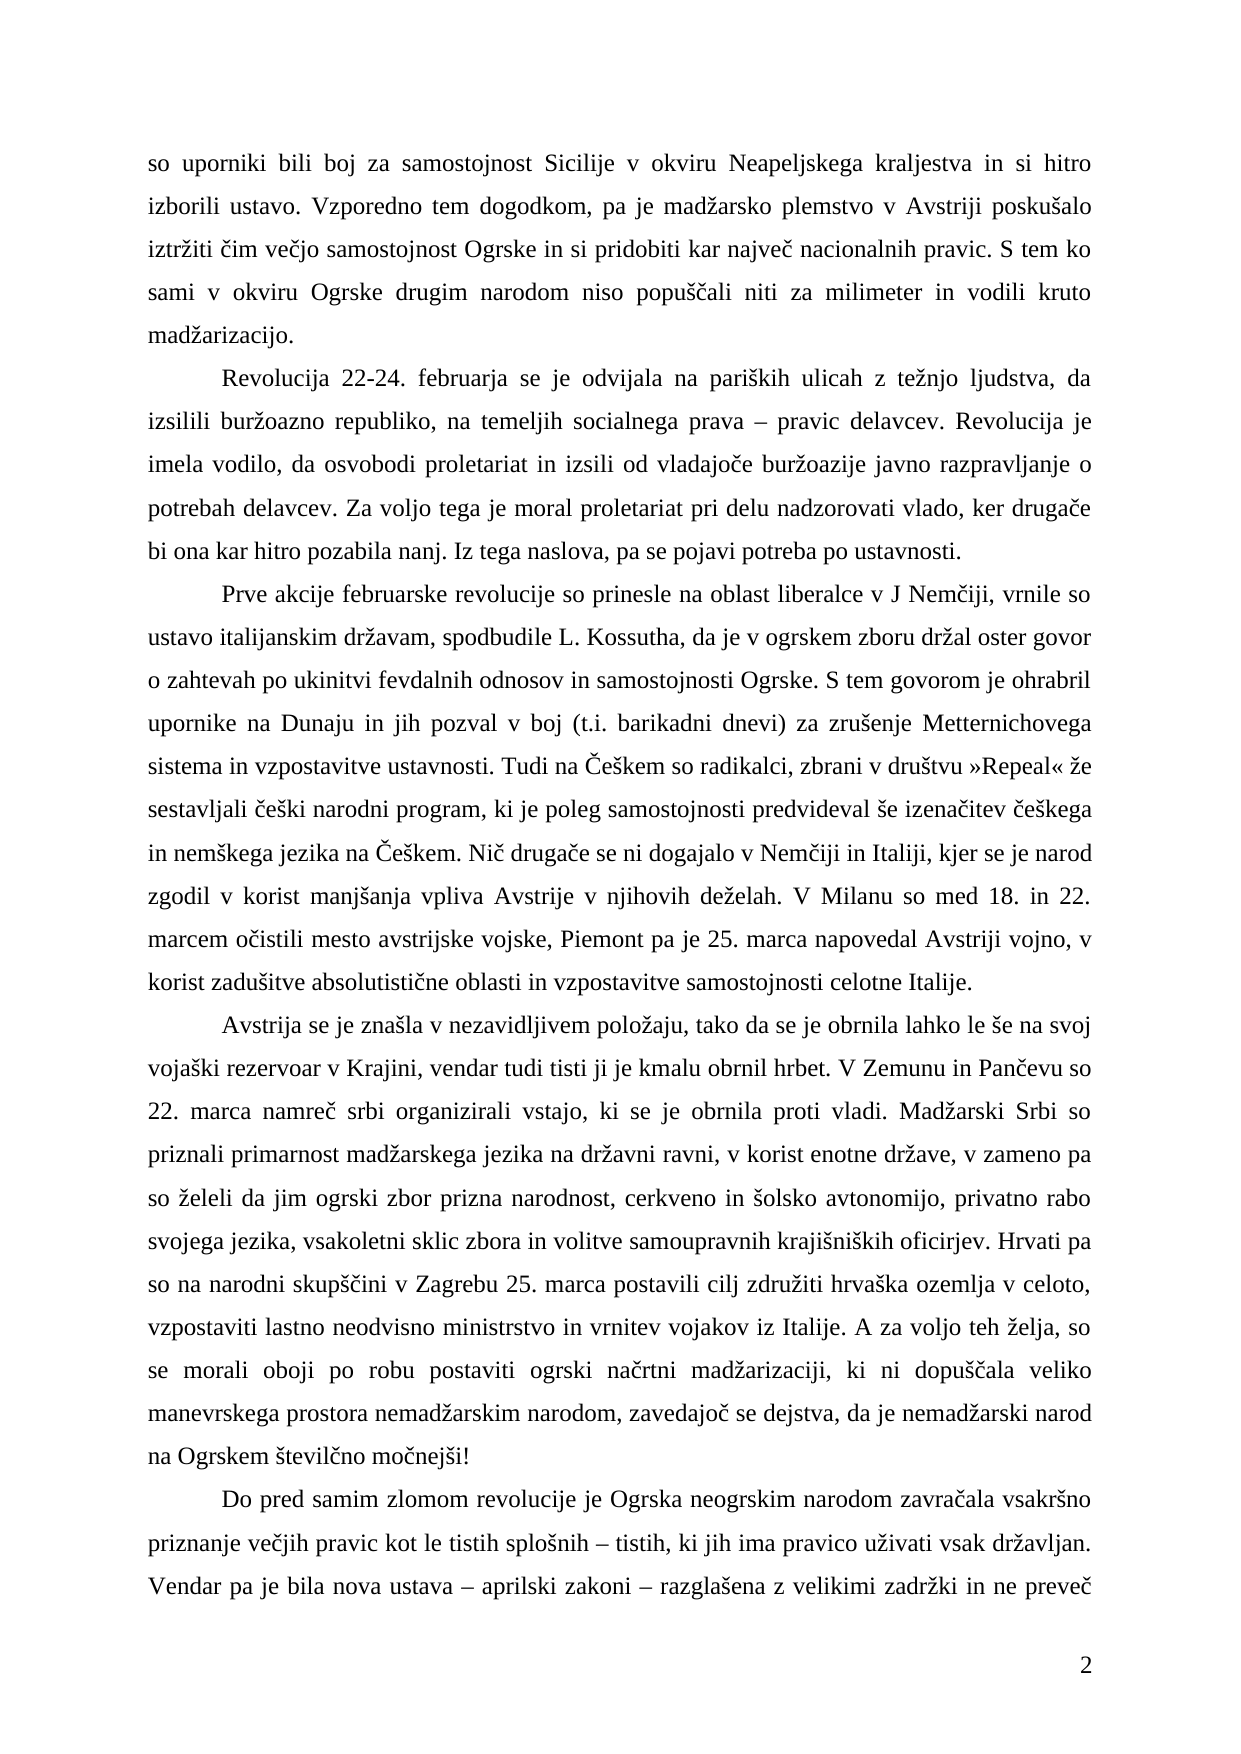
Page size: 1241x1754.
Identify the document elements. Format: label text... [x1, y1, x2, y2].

text Do pred samim zlomom revolucije je Ogrska neogrskim narodom zavračala vsakršno priznanje večjih pravic kot le tistih splošnih – tistih, ki jih ima pravico uživati vsak državljan. Vendar pa je bila nova ustava – aprilski zakoni – razglašena z velikimi zadržki in ne preveč [148, 1484, 1093, 1599]
text Prve akcije februarske revolucije so prinesle na oblast liberalce v J Nemčiji, vrnile so ustavo italijanskim državam, spodbudile L. Kossutha, da je v ogrskem zboru držal oster govor o zahtevah po ukinitvi fevdalnih odnosov in samostojnosti Ogrske. S tem govorom je ohrabril upornike na Dunaju in jih pozval v boj (t.i. barikadni dnevi) za zrušenje Metternichovega sistema in vzpostavitve ustavnosti. Tudi na Češkem so radikalci, zbrani v društvu »Repeal« že sestavljali češki narodni program, ki je poleg samostojnosti predvideval še izenačitev češkega in nemškega jezika na Češkem. Nič drugače se ni dogajalo v Nemčiji in Italiji, kjer se je narod zgodil v korist manjšanja vpliva Avstrije v njihovih deželah. V Milanu so med 18. in 22. marcem očistili mesto avstrijske vojske, Piemont pa je 25. marca napovedal Avstriji vojno, v korist zadušitve absolutistične oblasti in vzpostavitve samostojnosti celotne Italije. [148, 579, 1093, 996]
text Revolucija 22-24. februarja se je odvijala na pariških ulicah z težnjo ljudstva, da izsilili buržoazno republiko, na temeljih socialnega prava – pravic delavcev. Revolucija je imela vodilo, da osvobodi proletariat in izsili od vladajoče buržoazije javno razpravljanje o potrebah delavcev. Za voljo tega je moral proletariat pri delu nadzorovati vlado, ker drugače bi ona kar hitro pozabila nanj. Iz tega naslova, pa se pojavi potreba po ustavnosti. [148, 363, 1093, 564]
text Avstrija se je znašla v nezavidljivem položaju, tako da se je obrnila lahko le še na svoj vojaški rezervoar v Krajini, vendar tudi tisti ji je kmalu obrnil hrbet. V Zemunu in Pančevu so 22. marca namreč srbi organizirali vstajo, ki se je obrnila proti vladi. Madžarski Srbi so priznali primarnost madžarskega jezika na državni ravni, v korist enotne države, v zameno pa so želeli da jim ogrski zbor prizna narodnost, cerkveno in šolsko avtonomijo, privatno rabo svojega jezika, vsakoletni sklic zbora in volitve samoupravnih krajišniških oficirjev. Hrvati pa so na narodni skupščini v Zagrebu 25. marca postavili cilj združiti hrvaška ozemlja v celoto, vzpostaviti lastno neodvisno ministrstvo in vrnitev vojakov iz Italije. A za voljo teh želja, so se morali oboji po robu postaviti ogrski načrtni madžarizaciji, ki ni dopuščala veliko manevrskega prostora nemadžarskim narodom, zavedajoč se dejstva, da je nemadžarski narod na Ogrskem številčno močnejši! [148, 1010, 1093, 1470]
text so uporniki bili boj za samostojnost Sicilije v okviru Neapeljskega kraljestva in si hitro izborili ustavo. Vzporedno tem dogodkom, pa je madžarsko plemstvo v Avstriji poskušalo iztržiti čim večjo samostojnost Ogrske in si pridobiti kar največ nacionalnih pravic. S tem ko sami v okviru Ogrske drugim narodom niso popuščali niti za milimeter in vodili kruto madžarizacijo. [148, 148, 1093, 349]
